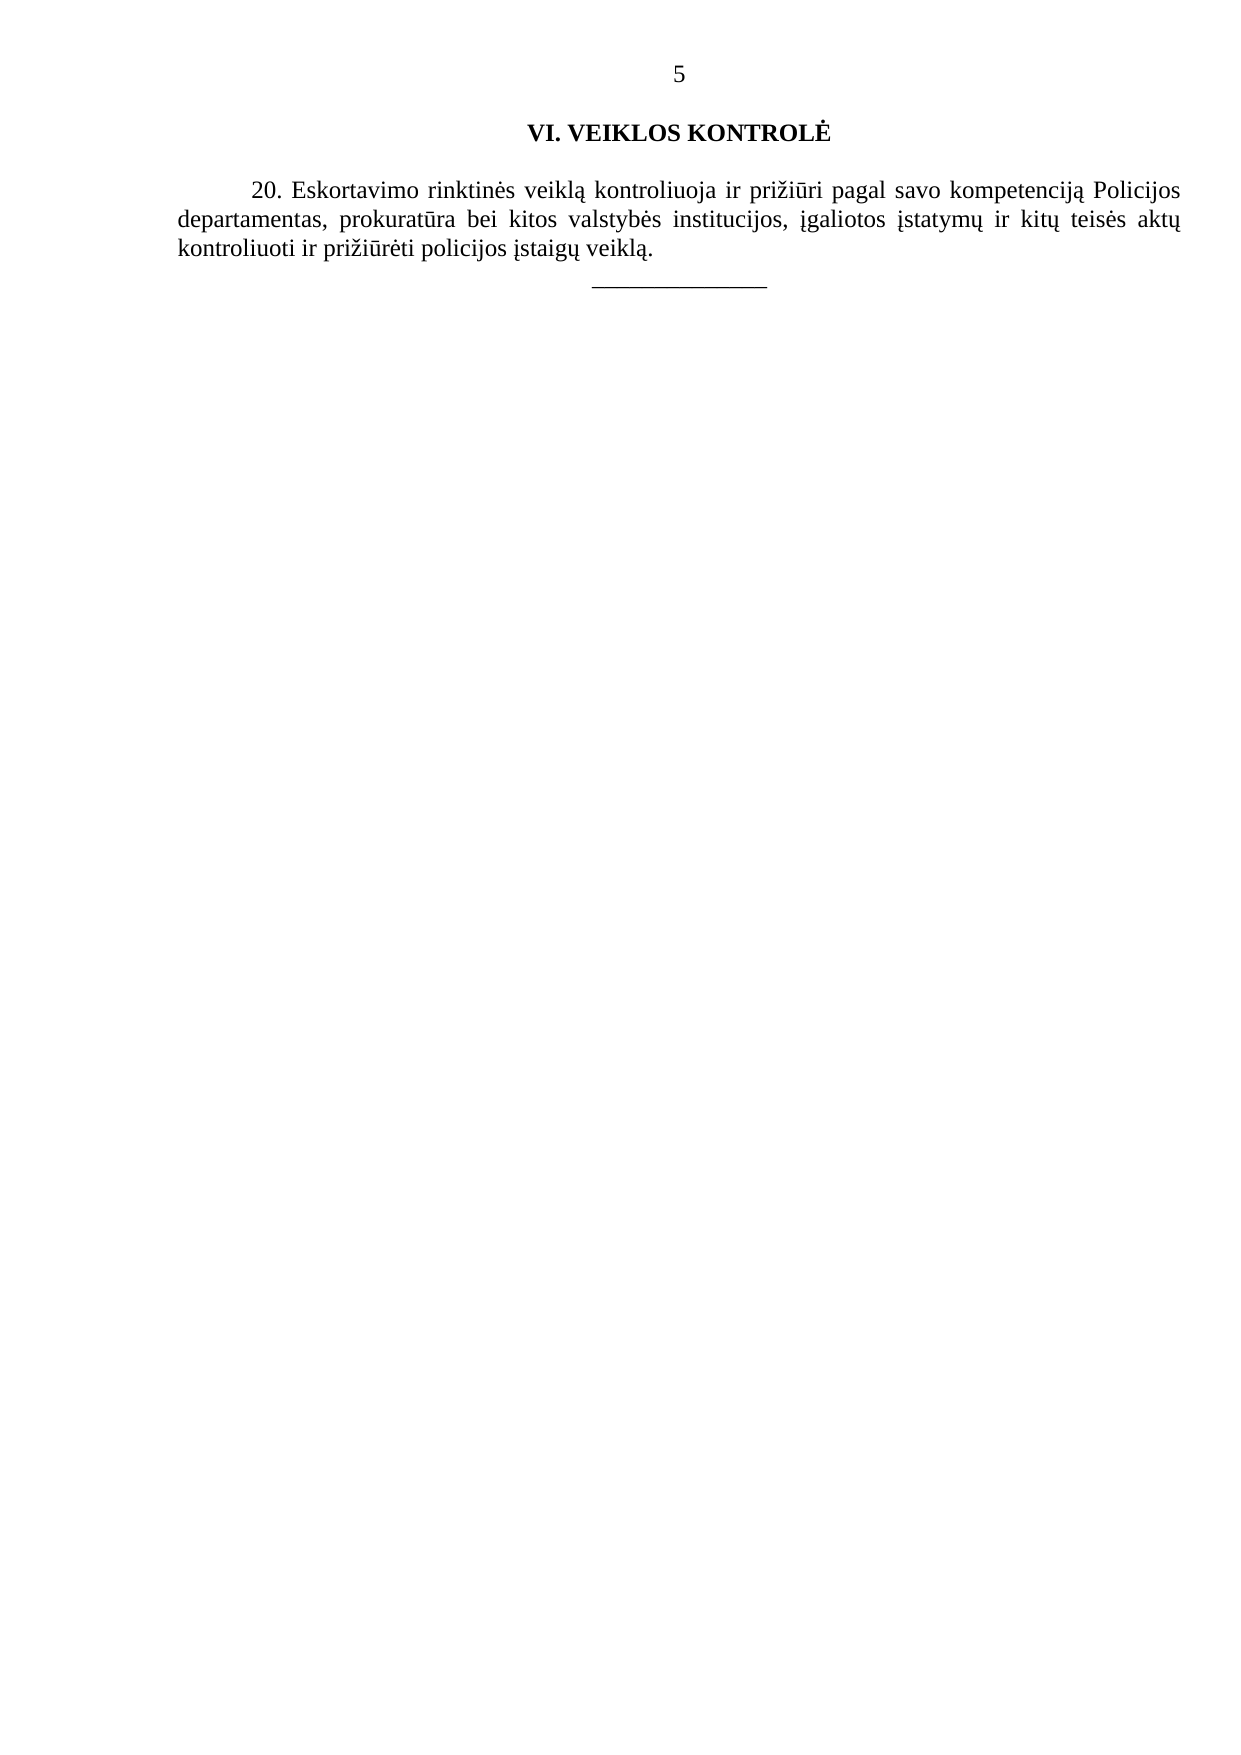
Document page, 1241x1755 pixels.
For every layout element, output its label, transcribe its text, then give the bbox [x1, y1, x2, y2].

text 20. Eskortavimo rinktinės veiklą kontroliuoja ir prižiūri pagal savo kompetenciją Policijos departamentas, prokuratūra bei kitos valstybės institucijos, įgaliotos įstatymų ir kitų teisės aktų kontroliuoti ir prižiūrėti policijos įstaigų veiklą. [177, 176, 1181, 262]
text VI. VEIKLOS KONTROLĖ [177, 118, 1181, 147]
text ______________ [177, 262, 1181, 291]
